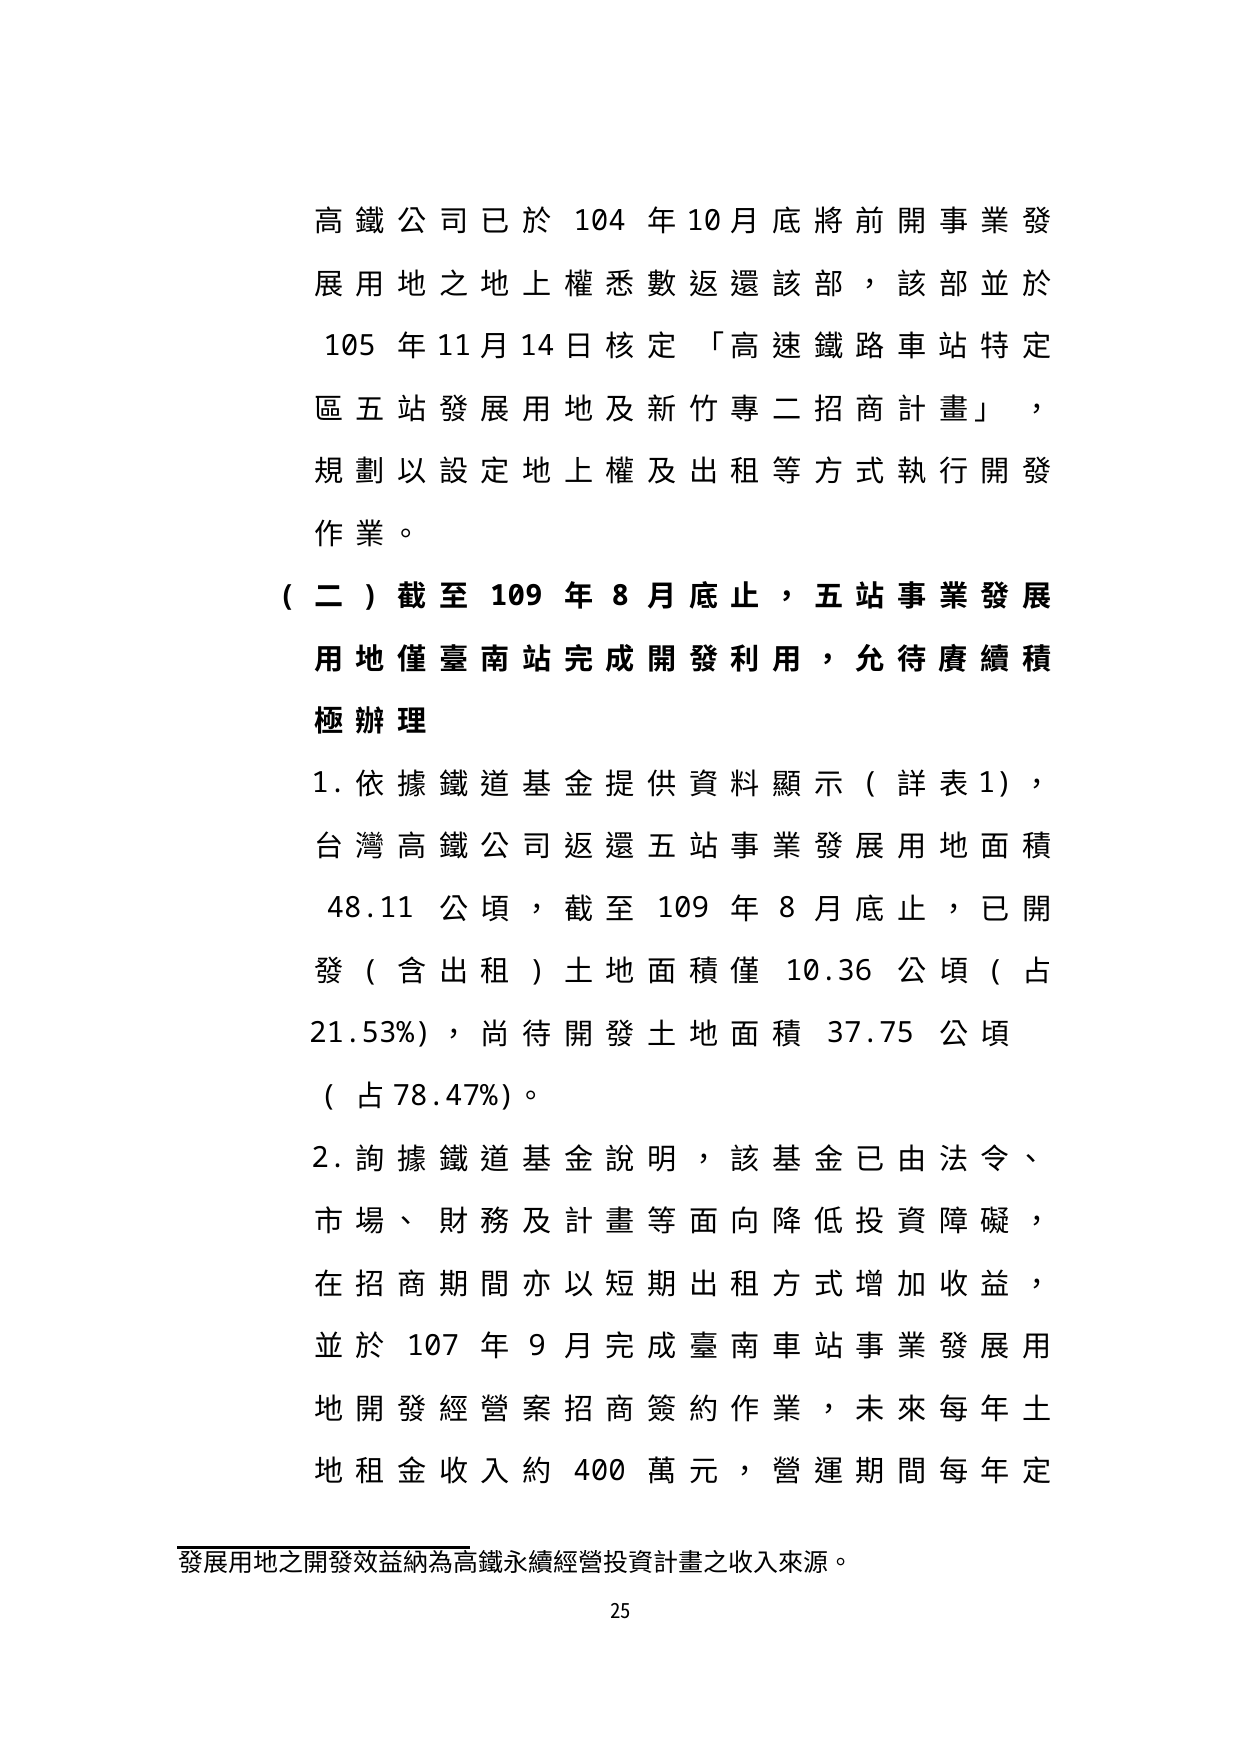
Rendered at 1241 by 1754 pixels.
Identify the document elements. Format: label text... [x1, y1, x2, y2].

text 發展用地之開發效益納為高鐵永續經營投資計畫之收入來源。 [171, 1548, 1063, 1577]
text 依行政院104年7月核定之高鐵投資計畫，由鐵道(原高鐵)基金出資242億元參與高鐵財務解決方案之增資作業，其自償收入主要為台灣高鐵公司每年分配股利，及該公司返還高鐵車站特定區(桃園、新竹、臺中、嘉義及臺南)五站事業發展用地之未來開發所得效益。據交通部說明，高鐵公司已於104年10月底將前開事業發展用地之地上權悉數返還該部，該部並於105年11月14日核定「高速鐵路車站特定區五站發展用地及新竹專二招商計畫」，規劃以設定地上權及出租等方式執行開發作業。 [271, 177, 1058, 552]
text 1.依據鐵道基金提供資料顯示(詳表1)，台灣高鐵公司返還五站事業發展用地面積48.11公頃，截至109年8月底止，已開發(含出租)土地面積僅10.36公頃(占21.53%)，尚待開發土地面積37.75公頃(占78.47%)。 [271, 740, 1058, 1115]
text 2.詢據鐵道基金說明，該基金已由法令、市場、財務及計畫等面向降低投資障礙，在招商期間亦以短期出租方式增加收益，並於107年9月完成臺南車站事業發展用地開發經營案招商簽約作業，未來每年土地租金收入約400萬元，營運期間每年定 [271, 1115, 1058, 1490]
text (二)截至109年8月底止，五站事業發展用地僅臺南站完成開發利用，允待賡續積極辦理 [242, 552, 1058, 740]
